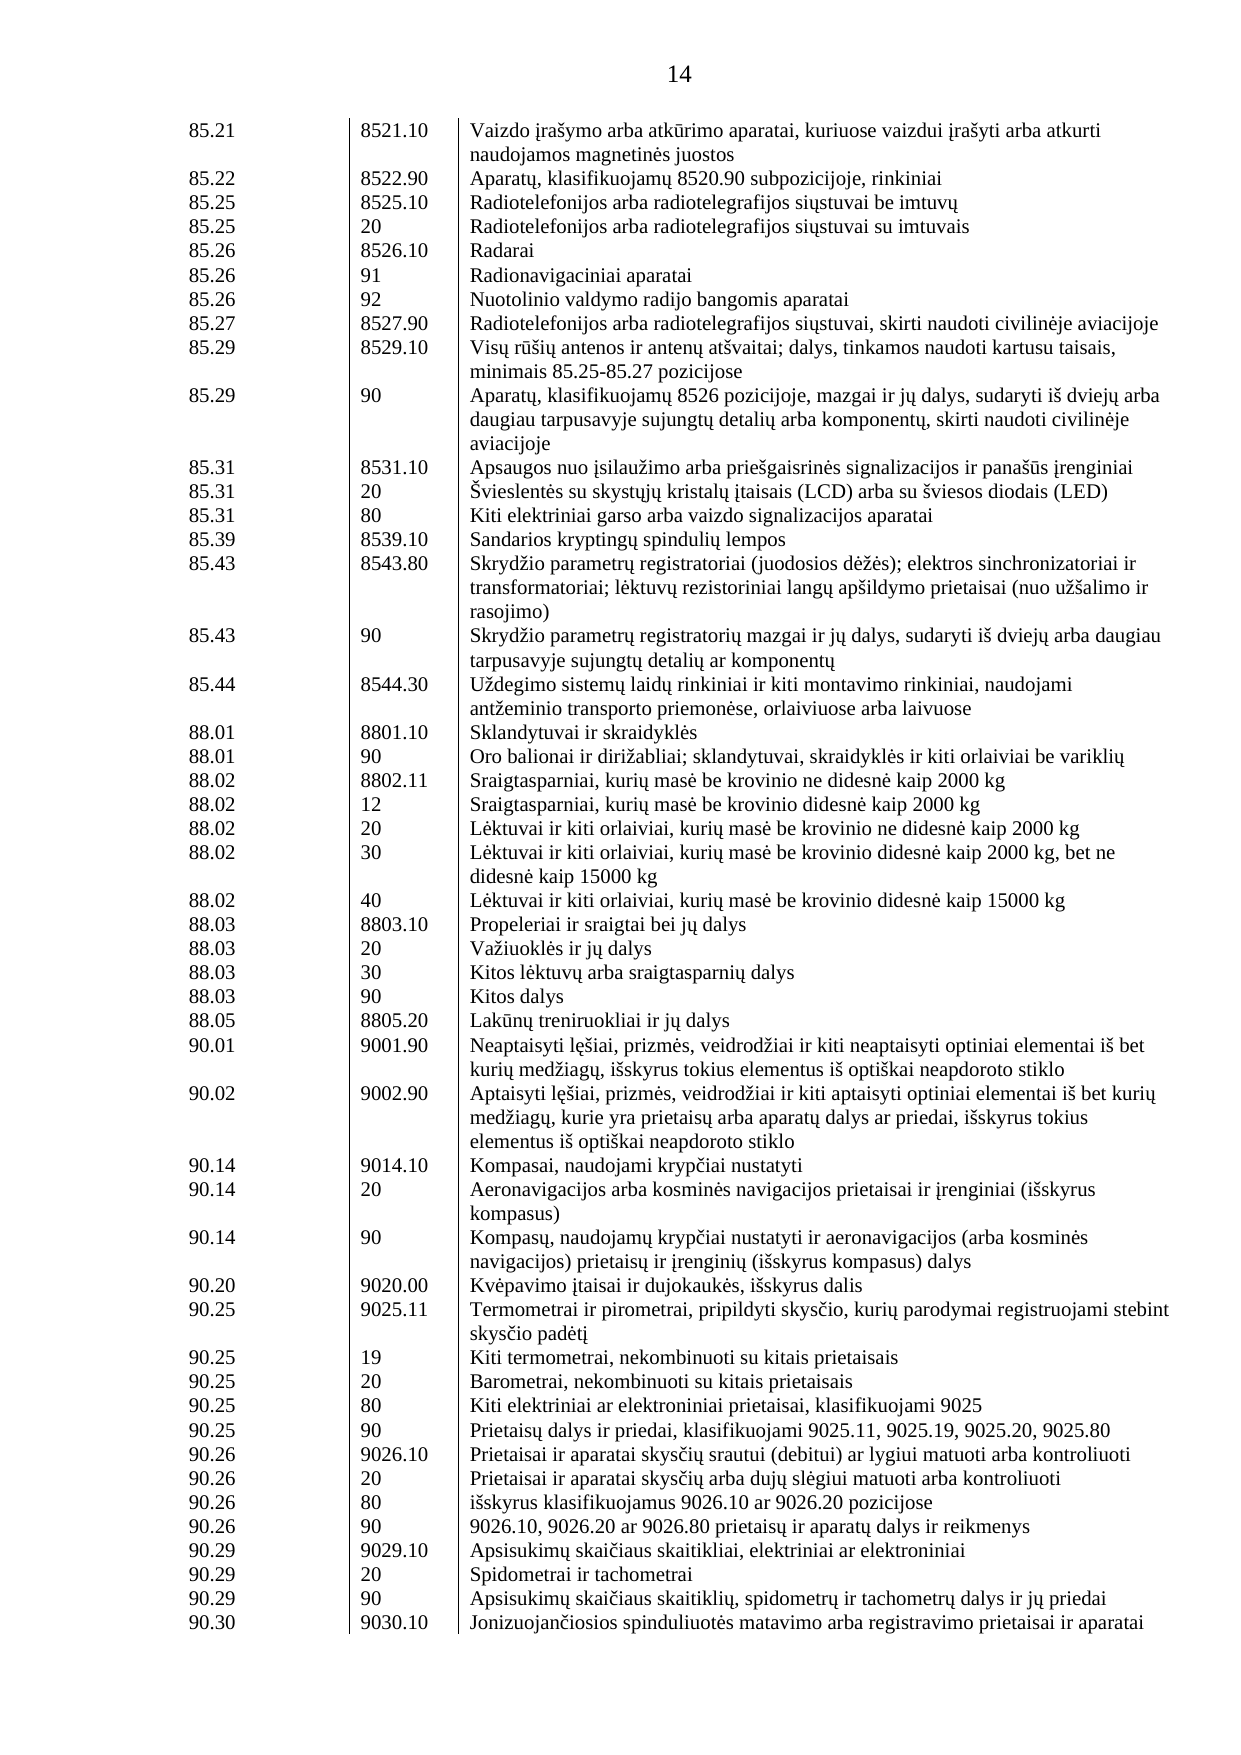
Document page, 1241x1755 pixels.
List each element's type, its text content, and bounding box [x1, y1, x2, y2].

table_cell 90.29 [177, 1562, 349, 1586]
table_cell 8531.10 [350, 455, 458, 479]
table_cell Lėktuvai ir kiti orlaiviai, kurių masė be krovinio ne didesnė kaip 2000 kg [459, 816, 1181, 840]
table_cell 91 [350, 263, 458, 287]
table_cell Jonizuojančiosios spinduliuotės matavimo arba registravimo prietaisai ir aparatai [459, 1610, 1181, 1634]
table_cell Važiuoklės ir jų dalys [459, 936, 1181, 960]
table_cell 9026.10 [350, 1442, 458, 1466]
table_cell 8802.11 [350, 768, 458, 792]
table_cell 90 [350, 1586, 458, 1610]
table_cell Apsaugos nuo įsilaužimo arba priešgaisrinės signalizacijos ir panašūs įrenginiai [459, 455, 1181, 479]
table_cell 88.02 [177, 792, 349, 816]
table_cell Sklandytuvai ir skraidyklės [459, 720, 1181, 744]
table_cell 40 [350, 888, 458, 912]
table_cell 9026.10, 9026.20 ar 9026.80 prietaisų ir aparatų dalys ir reikmenys [459, 1514, 1181, 1538]
table_cell Sraigtasparniai, kurių masė be krovinio ne didesnė kaip 2000 kg [459, 768, 1181, 792]
table_cell 85.43 [177, 551, 349, 623]
table_cell 20 [350, 479, 458, 503]
table_cell Neaptaisyti lęšiai, prizmės, veidrodžiai ir kiti neaptaisyti optiniai elementai iš bet kurių medžiagų, išskyrus tokius elementus iš optiškai neapdoroto stiklo [459, 1033, 1181, 1081]
table_cell Kitos lėktuvų arba sraigtasparnių dalys [459, 960, 1181, 984]
table_cell 88.05 [177, 1009, 349, 1032]
table_cell Aparatų, klasifikuojamų 8520.90 subpozicijoje, rinkiniai [459, 166, 1181, 190]
table_cell 8803.10 [350, 912, 458, 936]
table_cell 90 [350, 1225, 458, 1273]
table_cell Kvėpavimo įtaisai ir dujokaukės, išskyrus dalis [459, 1273, 1181, 1297]
table_cell 20 [350, 936, 458, 960]
table_cell 20 [350, 1562, 458, 1586]
table_cell 9020.00 [350, 1273, 458, 1297]
table_cell 88.03 [177, 984, 349, 1008]
table_cell 88.03 [177, 936, 349, 960]
table_cell 85.31 [177, 479, 349, 503]
table_cell 92 [350, 287, 458, 311]
table_cell 90.30 [177, 1610, 349, 1634]
table_cell Sraigtasparniai, kurių masė be krovinio didesnė kaip 2000 kg [459, 792, 1181, 816]
table_cell Visų rūšių antenos ir antenų atšvaitai; dalys, tinkamos naudoti kartusu taisais, minimais 85.25-85.27 pozicijose [459, 335, 1181, 383]
table_cell 88.02 [177, 768, 349, 792]
table_cell Nuotolinio valdymo radijo bangomis aparatai [459, 287, 1181, 311]
table_cell 85.22 [177, 166, 349, 190]
table_cell 85.27 [177, 311, 349, 335]
table_cell 8521.10 [350, 118, 458, 166]
table_cell 20 [350, 816, 458, 840]
table_cell 90 [350, 744, 458, 768]
table_cell 9029.10 [350, 1538, 458, 1562]
table_cell 88.03 [177, 912, 349, 936]
table_cell 85.25 [177, 214, 349, 238]
table_cell 85.26 [177, 287, 349, 311]
table_cell 90.14 [177, 1225, 349, 1273]
table_cell 85.31 [177, 455, 349, 479]
table_cell 90.25 [177, 1418, 349, 1442]
table_cell Radiotelefonijos arba radiotelegrafijos siųstuvai be imtuvų [459, 190, 1181, 214]
table_cell 8529.10 [350, 335, 458, 383]
table_cell 90.26 [177, 1514, 349, 1538]
table_cell Skrydžio parametrų registratorių mazgai ir jų dalys, sudaryti iš dviejų arba daugiau tarpusavyje sujungtų detalių ar komponentų [459, 624, 1181, 672]
table_cell 30 [350, 840, 458, 888]
table_cell Termometrai ir pirometrai, pripildyti skysčio, kurių parodymai registruojami stebint skysčio padėtį [459, 1297, 1181, 1345]
table_cell 90 [350, 383, 458, 455]
table_cell 90.29 [177, 1538, 349, 1562]
table_cell 85.26 [177, 263, 349, 287]
table_cell Kitos dalys [459, 984, 1181, 1008]
table_cell 90.29 [177, 1586, 349, 1610]
table_cell Sandarios kryptingų spindulių lempos [459, 527, 1181, 551]
table_cell 88.02 [177, 816, 349, 840]
table_cell 12 [350, 792, 458, 816]
table_cell 80 [350, 1394, 458, 1417]
table_cell 9025.11 [350, 1297, 458, 1345]
table_cell 20 [350, 1466, 458, 1490]
table_cell 85.21 [177, 118, 349, 166]
table_cell Lėktuvai ir kiti orlaiviai, kurių masė be krovinio didesnė kaip 2000 kg, bet ne didesnė kaip 15000 kg [459, 840, 1181, 888]
table_cell Kiti elektriniai garso arba vaizdo signalizacijos aparatai [459, 503, 1181, 527]
table_cell Uždegimo sistemų laidų rinkiniai ir kiti montavimo rinkiniai, naudojami antžeminio transporto priemonėse, orlaiviuose arba laivuose [459, 672, 1181, 720]
table_cell 90.25 [177, 1394, 349, 1417]
table_cell 85.29 [177, 335, 349, 383]
table_cell 80 [350, 1490, 458, 1514]
table_cell 85.26 [177, 239, 349, 262]
table_cell Aptaisyti lęšiai, prizmės, veidrodžiai ir kiti aptaisyti optiniai elementai iš bet kurių medžiagų, kurie yra prietaisų arba aparatų dalys ar priedai, išskyrus tokius elementus iš optiškai neapdoroto stiklo [459, 1081, 1181, 1153]
table_cell 8805.20 [350, 1009, 458, 1032]
table_cell 19 [350, 1345, 458, 1369]
table_cell Apsisukimų skaičiaus skaitiklių, spidometrų ir tachometrų dalys ir jų priedai [459, 1586, 1181, 1610]
table_cell Barometrai, nekombinuoti su kitais prietaisais [459, 1369, 1181, 1393]
table_cell 9030.10 [350, 1610, 458, 1634]
table_cell 90.26 [177, 1466, 349, 1490]
table_cell Radiotelefonijos arba radiotelegrafijos siųstuvai su imtuvais [459, 214, 1181, 238]
table_cell 8526.10 [350, 239, 458, 262]
table_cell Aeronavigacijos arba kosminės navigacijos prietaisai ir įrenginiai (išskyrus kompasus) [459, 1177, 1181, 1225]
table_cell 8527.90 [350, 311, 458, 335]
table_cell 80 [350, 503, 458, 527]
table_cell Švieslentės su skystųjų kristalų įtaisais (LCD) arba su šviesos diodais (LED) [459, 479, 1181, 503]
table_cell 20 [350, 214, 458, 238]
table_cell 8522.90 [350, 166, 458, 190]
table_cell Radiotelefonijos arba radiotelegrafijos siųstuvai, skirti naudoti civilinėje aviacijoje [459, 311, 1181, 335]
table_cell 88.02 [177, 840, 349, 888]
table_cell 9001.90 [350, 1033, 458, 1081]
table_cell Kiti termometrai, nekombinuoti su kitais prietaisais [459, 1345, 1181, 1369]
table_cell 85.43 [177, 624, 349, 672]
table_cell Kompasai, naudojami krypčiai nustatyti [459, 1153, 1181, 1177]
table_cell 90.02 [177, 1081, 349, 1153]
table_cell 88.01 [177, 744, 349, 768]
table_cell 20 [350, 1177, 458, 1225]
table_cell 90.01 [177, 1033, 349, 1081]
table_cell Vaizdo įrašymo arba atkūrimo aparatai, kuriuose vaizdui įrašyti arba atkurti naudojamos magnetinės juostos [459, 118, 1181, 166]
table_cell 90 [350, 984, 458, 1008]
table_cell 88.03 [177, 960, 349, 984]
table_cell 90.25 [177, 1345, 349, 1369]
table_cell Oro balionai ir dirižabliai; sklandytuvai, skraidyklės ir kiti orlaiviai be variklių [459, 744, 1181, 768]
table_cell Prietaisai ir aparatai skysčių arba dujų slėgiui matuoti arba kontroliuoti [459, 1466, 1181, 1490]
table_cell 90.25 [177, 1369, 349, 1393]
table_cell 30 [350, 960, 458, 984]
table_cell Apsisukimų skaičiaus skaitikliai, elektriniai ar elektroniniai [459, 1538, 1181, 1562]
table_cell 8801.10 [350, 720, 458, 744]
table_cell Propeleriai ir sraigtai bei jų dalys [459, 912, 1181, 936]
table_cell Skrydžio parametrų registratoriai (juodosios dėžės); elektros sinchronizatoriai ir transformatoriai; lėktuvų rezistoriniai langų apšildymo prietaisai (nuo užšalimo ir rasojimo) [459, 551, 1181, 623]
table_cell 90.25 [177, 1297, 349, 1345]
table_cell 90.26 [177, 1490, 349, 1514]
table_cell 9002.90 [350, 1081, 458, 1153]
table_cell 90.20 [177, 1273, 349, 1297]
table_cell Kiti elektriniai ar elektroniniai prietaisai, klasifikuojami 9025 [459, 1394, 1181, 1417]
table_cell išskyrus klasifikuojamus 9026.10 ar 9026.20 pozicijose [459, 1490, 1181, 1514]
table_cell 90 [350, 1514, 458, 1538]
table_cell 90.14 [177, 1153, 349, 1177]
table_cell Radionavigaciniai aparatai [459, 263, 1181, 287]
table_cell 9014.10 [350, 1153, 458, 1177]
table_cell Lėktuvai ir kiti orlaiviai, kurių masė be krovinio didesnė kaip 15000 kg [459, 888, 1181, 912]
table_cell 85.29 [177, 383, 349, 455]
table_cell Prietaisų dalys ir priedai, klasifikuojami 9025.11, 9025.19, 9025.20, 9025.80 [459, 1418, 1181, 1442]
table_cell Kompasų, naudojamų krypčiai nustatyti ir aeronavigacijos (arba kosminės navigacijos) prietaisų ir įrenginių (išskyrus kompasus) dalys [459, 1225, 1181, 1273]
table_cell 90.26 [177, 1442, 349, 1466]
table_cell Spidometrai ir tachometrai [459, 1562, 1181, 1586]
table_cell 85.31 [177, 503, 349, 527]
table_cell 90 [350, 1418, 458, 1442]
table_cell 85.25 [177, 190, 349, 214]
table_cell 85.39 [177, 527, 349, 551]
table_cell 88.01 [177, 720, 349, 744]
table_cell 20 [350, 1369, 458, 1393]
table_cell 8543.80 [350, 551, 458, 623]
table_cell 90.14 [177, 1177, 349, 1225]
table_cell 85.44 [177, 672, 349, 720]
table_cell 90 [350, 624, 458, 672]
table_cell 8544.30 [350, 672, 458, 720]
table_cell 8525.10 [350, 190, 458, 214]
table_cell Radarai [459, 239, 1181, 262]
table_cell 88.02 [177, 888, 349, 912]
table_cell 8539.10 [350, 527, 458, 551]
table_cell Aparatų, klasifikuojamų 8526 pozicijoje, mazgai ir jų dalys, sudaryti iš dviejų arba daugiau tarpusavyje sujungtų detalių arba komponentų, skirti naudoti civilinėje aviacijoje [459, 383, 1181, 455]
table_cell Lakūnų treniruokliai ir jų dalys [459, 1009, 1181, 1032]
table_cell Prietaisai ir aparatai skysčių srautui (debitui) ar lygiui matuoti arba kontroliuoti [459, 1442, 1181, 1466]
